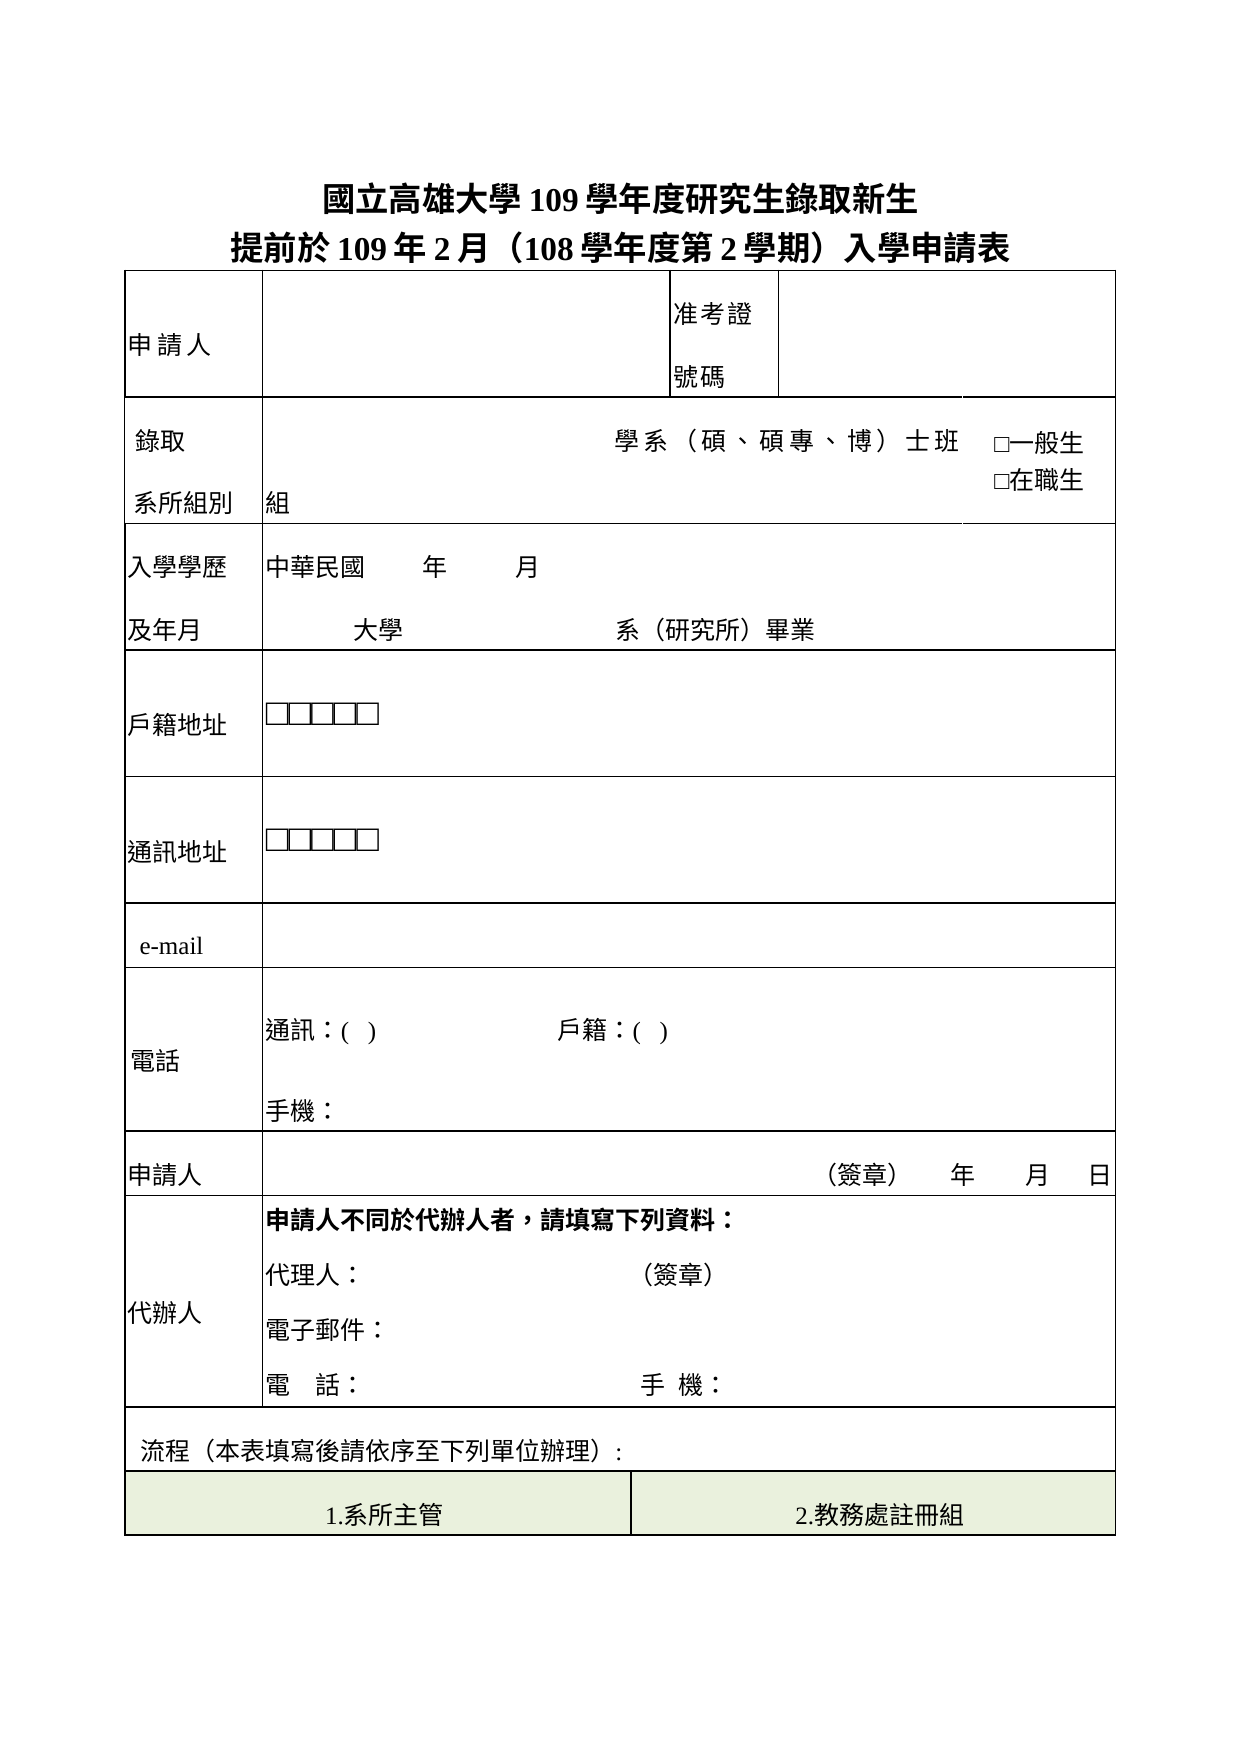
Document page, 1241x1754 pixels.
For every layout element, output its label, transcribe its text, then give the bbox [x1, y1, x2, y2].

table_cell 通訊地址 [126, 777, 262, 902]
table_cell 申請人 [126, 1132, 262, 1194]
table_cell □一般生 □在職生 [963, 398, 1115, 523]
table_cell [263, 904, 1115, 966]
text 國立高雄大學109學年度研究生錄取新生 [118, 173, 1122, 221]
table_cell 申請人不同於代辦人者，請填寫下列資料： 代理人： （簽章） 電子郵件： 電 話： 手 機： [263, 1196, 1115, 1406]
table_cell 代辦人 [126, 1196, 262, 1406]
table_cell e-mail [126, 904, 262, 966]
table_cell 電話 [126, 968, 262, 1130]
table_cell （簽章） 年 月 日 [263, 1132, 1115, 1194]
table_cell □□□□□ [263, 777, 1115, 902]
table_cell 入學學歷 及年月 [126, 524, 262, 649]
table_cell 學系（碩、碩專、博）士班 組 [263, 398, 962, 523]
table_header 准考證 號碼 [671, 271, 778, 396]
table_cell 通訊：( ) 戶籍：( ) 手機： [263, 968, 1115, 1130]
table_cell 中華民國 年 月 大學 系（研究所）畢業 [263, 524, 1115, 649]
text 提前於109年2月（108學年度第2學期）入學申請表 [118, 221, 1122, 269]
table_cell 2.教務處註冊組 [632, 1472, 1115, 1534]
table_header [263, 271, 669, 396]
table_header 申請人 [126, 271, 262, 396]
table_cell 錄取 系所組別 [125, 398, 262, 523]
table_cell 1.系所主管 [126, 1472, 630, 1534]
table_cell 流程（本表填寫後請依序至下列單位辦理）: [126, 1408, 1115, 1470]
table_cell □□□□□ [263, 651, 1115, 776]
table_header [779, 271, 1115, 396]
table_cell 戶籍地址 [126, 651, 262, 776]
